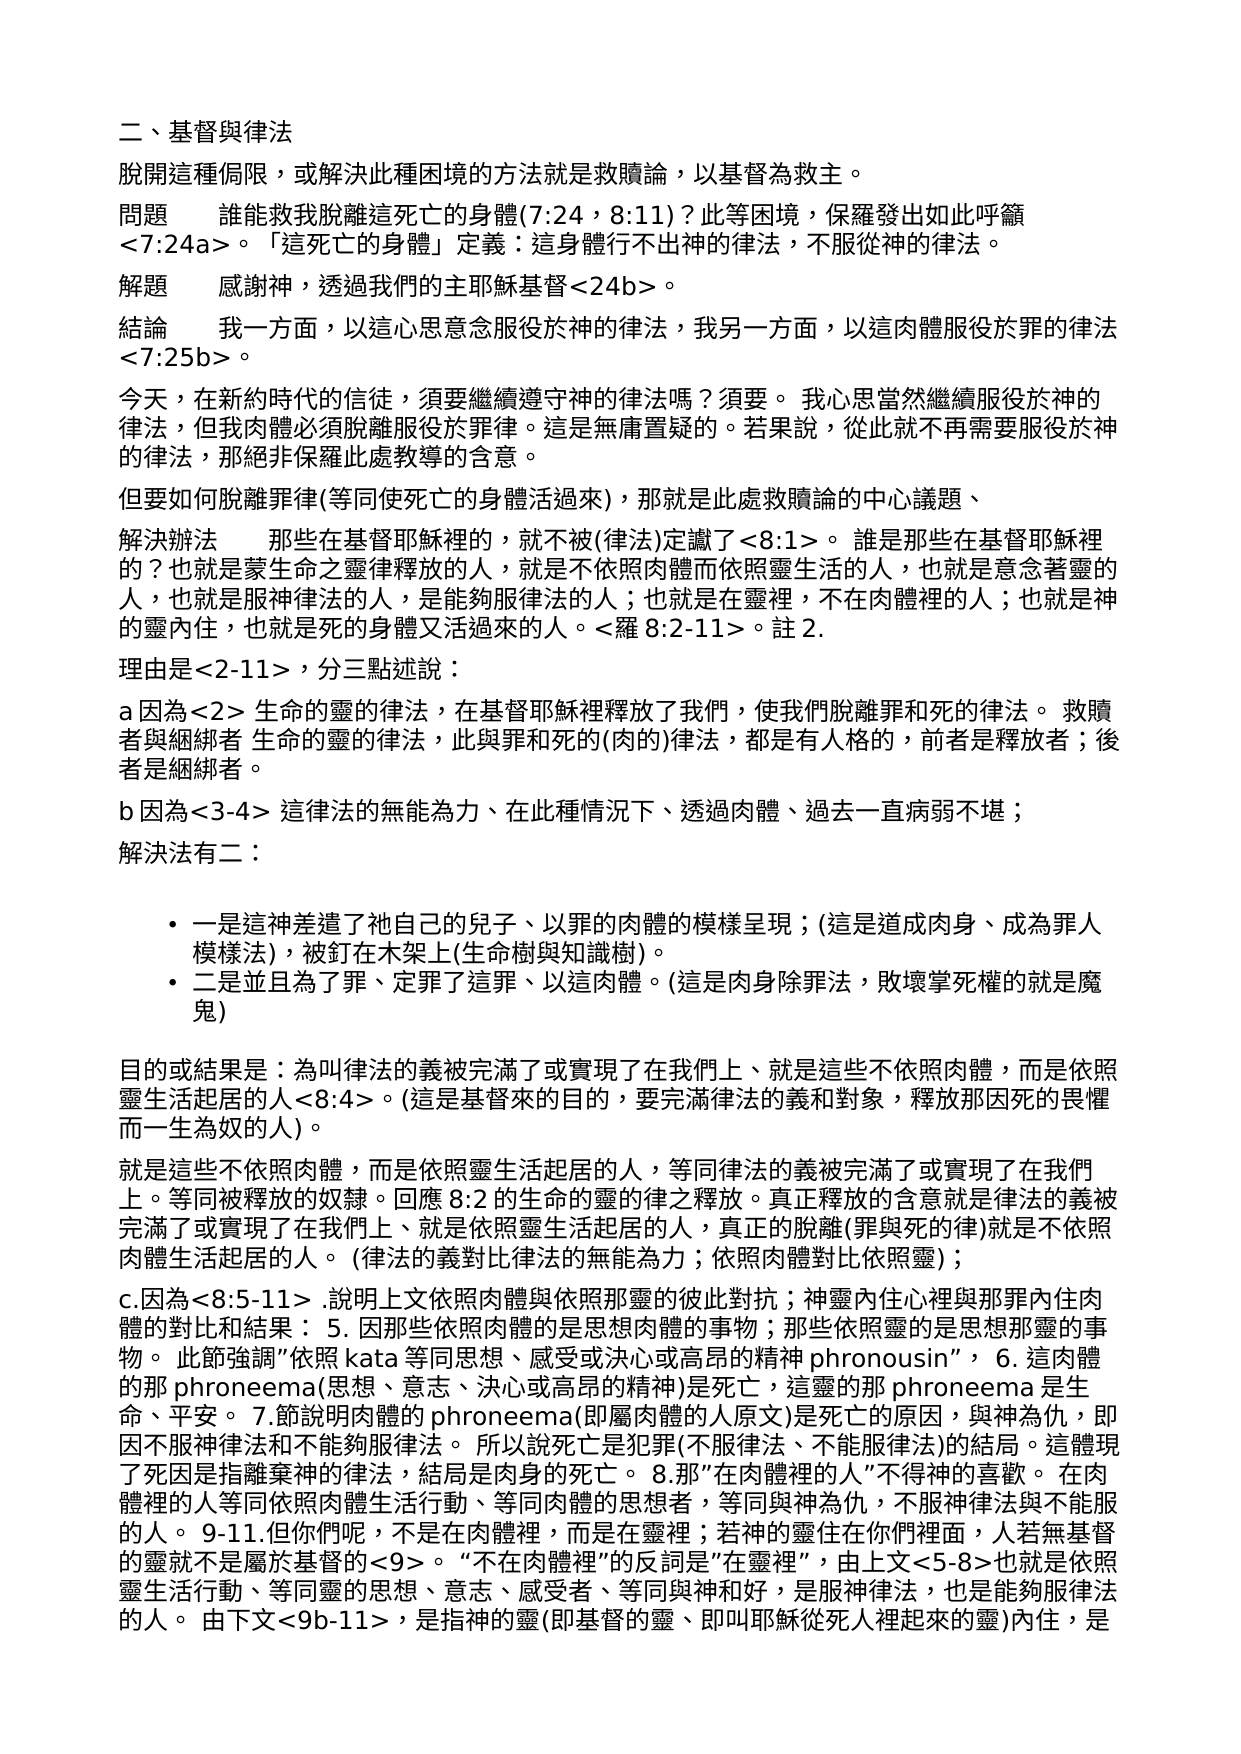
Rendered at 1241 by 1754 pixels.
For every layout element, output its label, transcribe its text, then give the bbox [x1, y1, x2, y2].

text 解決法有二： [118, 839, 1122, 868]
text 但要如何脫離罪律(等同使死亡的身體活過來)，那就是此處救贖論的中心議題、 [118, 485, 1122, 514]
text 二、基督與律法 [118, 118, 1122, 147]
text b因為<3-4> 這律法的無能為力、在此種情況下、透過肉體、過去一直病弱不堪； [118, 797, 1122, 826]
list 一是這神差遣了祂自己的兒子、以罪的肉體的模樣呈現；(這是道成肉身、成為罪人模樣法)，被釘在木架上(生命樹與知識樹)。 [177, 910, 1122, 968]
text 今天，在新約時代的信徒，須要繼續遵守神的律法嗎？須要。 我心思當然繼續服役於神的律法，但我肉體必須脫離服役於罪律。這是無庸置疑的。若果說，從此就不再需要服役於神的律法，那絕非保羅此處教導的含意。 [118, 385, 1122, 472]
text 就是這些不依照肉體，而是依照靈生活起居的人，等同律法的義被完滿了或實現了在我們上。等同被釋放的奴隸。回應8:2的生命的靈的律之釋放。真正釋放的含意就是律法的義被完滿了或實現了在我們上、就是依照靈生活起居的人，真正的脫離(罪與死的律)就是不依照肉體生活起居的人。 (律法的義對比律法的無能為力；依照肉體對比依照靈)； [118, 1156, 1122, 1273]
text 結論 我一方面，以這心思意念服役於神的律法，我另一方面，以這肉體服役於罪的律法<7:25b>。 [118, 314, 1122, 372]
text 解決辦法 那些在基督耶穌裡的，就不被(律法)定讞了<8:1>。 誰是那些在基督耶穌裡的？也就是蒙生命之靈律釋放的人，就是不依照肉體而依照靈生活的人，也就是意念著靈的人，也就是服神律法的人，是能夠服律法的人；也就是在靈裡，不在肉體裡的人；也就是神的靈內住，也就是死的身體又活過來的人。<羅8:2-11>。註2. [118, 526, 1122, 643]
text c.因為<8:5-11> .說明上文依照肉體與依照那靈的彼此對抗；神靈內住心裡與那罪內住肉體的對比和結果： 5. 因那些依照肉體的是思想肉體的事物；那些依照靈的是思想那靈的事物。 此節強調”依照kata等同思想、感受或決心或高昂的精神phronousin”， 6. 這肉體的那phroneema(思想、意志、決心或高昂的精神)是死亡，這靈的那phroneema是生命、平安。 7.節說明肉體的phroneema(即屬肉體的人原文)是死亡的原因，與神為仇，即因不服神律法和不能夠服律法。 所以說死亡是犯罪(不服律法、不能服律法)的結局。這體現了死因是指離棄神的律法，結局是肉身的死亡。 8.那”在肉體裡的人”不得神的喜歡。 在肉體裡的人等同依照肉體生活行動、等同肉體的思想者，等同與神為仇，不服神律法與不能服的人。 9-11.但你們呢，不是在肉體裡，而是在靈裡；若神的靈住在你們裡面，人若無基督的靈就不是屬於基督的<9>。 “不在肉體裡”的反詞是”在靈裡”，由上文<5-8>也就是依照靈生活行動、等同靈的思想、意志、感受者、等同與神和好，是服神律法，也是能夠服律法的人。 由下文<9b-11>，是指神的靈(即基督的靈、即叫耶穌從死人裡起來的靈)內住，是 [118, 1285, 1122, 1635]
text 目的或結果是：為叫律法的義被完滿了或實現了在我們上、就是這些不依照肉體，而是依照靈生活起居的人<8:4>。(這是基督來的目的，要完滿律法的義和對象，釋放那因死的畏懼而一生為奴的人)。 [118, 1056, 1122, 1144]
text 問題 誰能救我脫離這死亡的身體(7:24，8:11)？此等困境，保羅發出如此呼籲<7:24a>。「這死亡的身體」定義：這身體行不出神的律法，不服從神的律法。 [118, 201, 1122, 260]
text 理由是<2-11>，分三點述說： [118, 656, 1122, 685]
text 脫開這種侷限，或解決此種困境的方法就是救贖論，以基督為救主。 [118, 160, 1122, 189]
text 解題 感謝神，透過我們的主耶穌基督<24b>。 [118, 272, 1122, 301]
list 二是並且為了罪、定罪了這罪、以這肉體。(這是肉身除罪法，敗壞掌死權的就是魔鬼) [177, 968, 1122, 1027]
text a因為<2> 生命的靈的律法，在基督耶穌裡釋放了我們，使我們脫離罪和死的律法。 救贖者與綑綁者 生命的靈的律法，此與罪和死的(肉的)律法，都是有人格的，前者是釋放者；後者是綑綁者。 [118, 697, 1122, 785]
